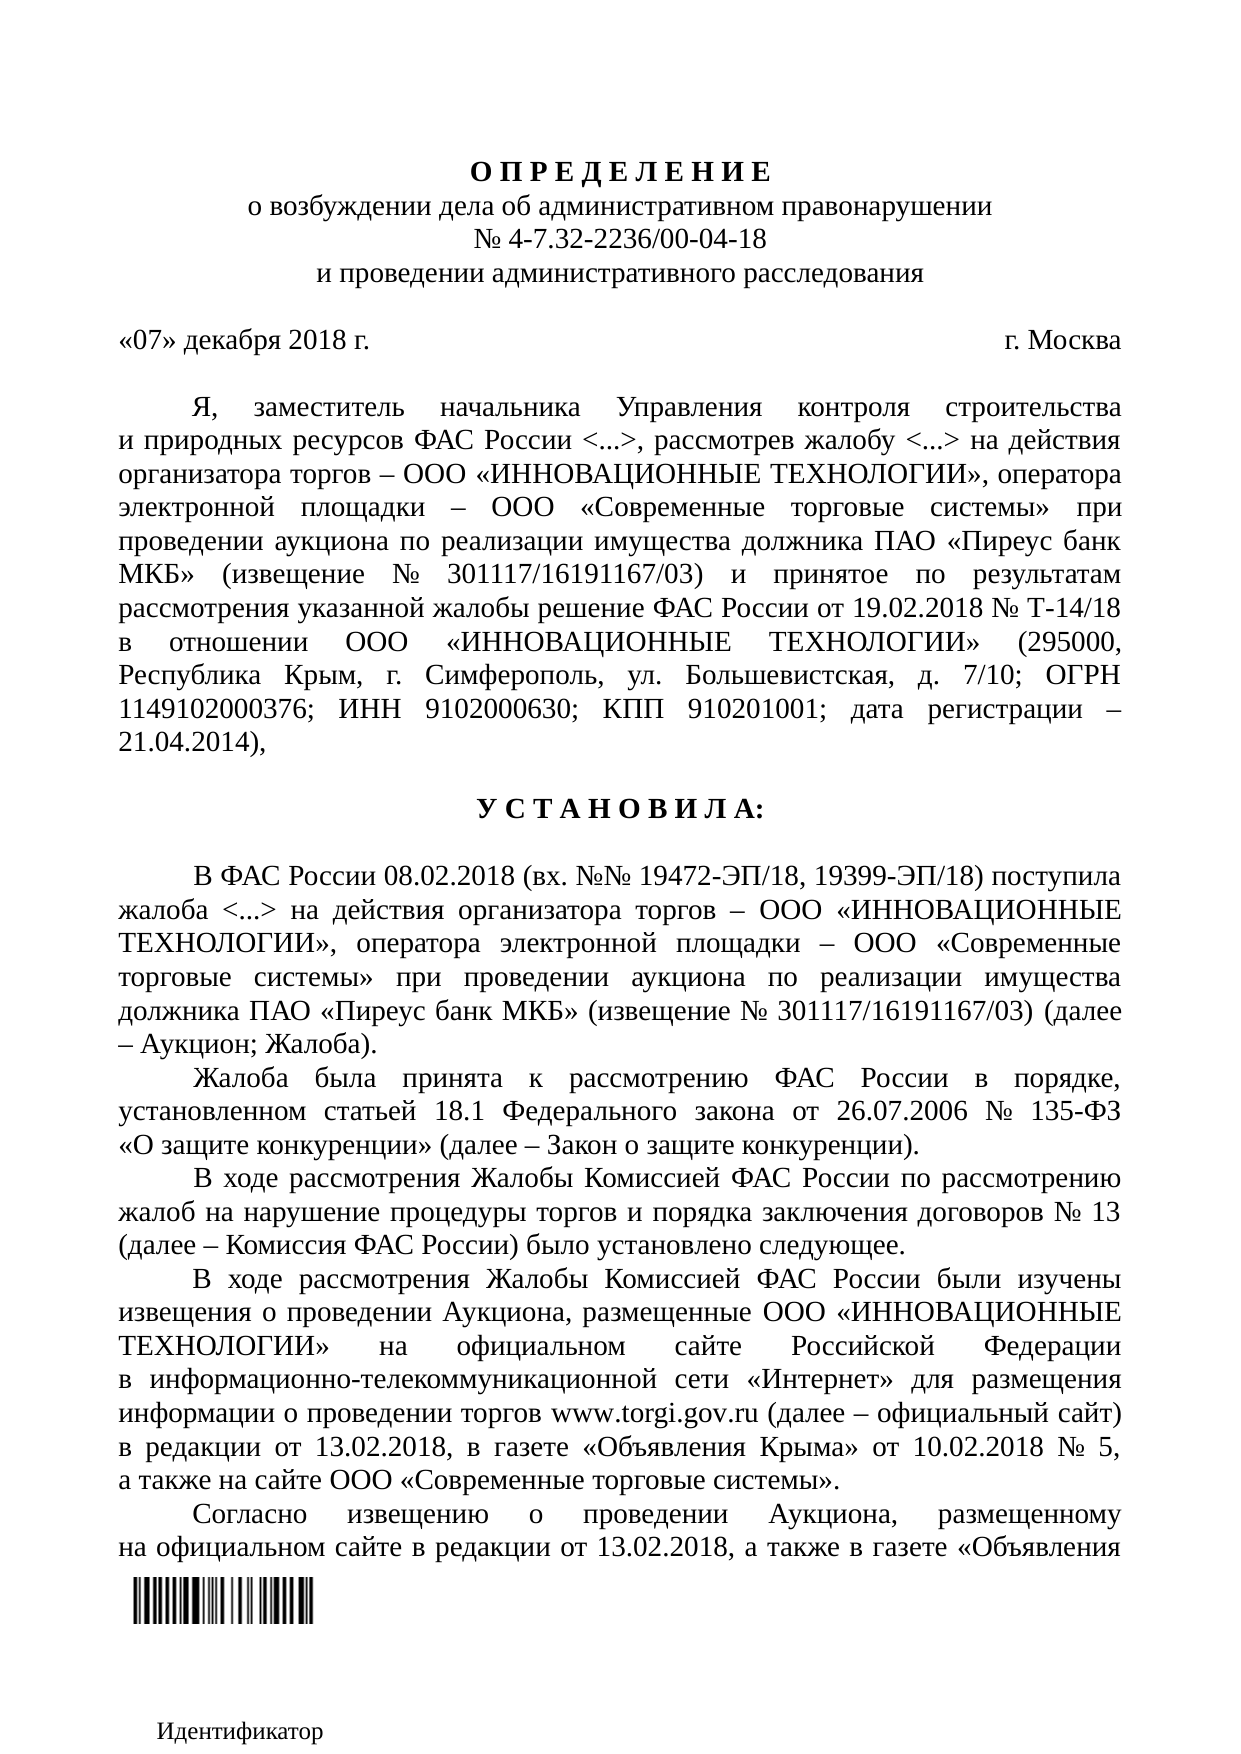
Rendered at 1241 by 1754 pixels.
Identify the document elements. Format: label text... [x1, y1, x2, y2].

text о возбуждении дела об административном правонарушении [118, 188, 1122, 221]
text В ходе рассмотрения Жалобы Комиссией ФАС России по рассмотрению жалоб на нарушение процедуры торгов и порядка заключения договоров № 13 (далее – Комиссия ФАС России) было установлено следующее. [118, 1160, 1122, 1261]
text У С Т А Н О В И Л А: [118, 791, 1122, 825]
text Жалоба была принята к рассмотрению ФАС России в порядке, установленном статьей 18.1 Федерального закона от 26.07.2006 № 135-ФЗ «О защите конкуренции» (далее – Закон о защите конкуренции). [118, 1060, 1122, 1160]
text В ходе рассмотрения Жалобы Комиссией ФАС России были изучены извещения о проведении Аукциона, размещенные ООО «ИННОВАЦИОННЫЕ ТЕХНОЛОГИИ» на официальном сайте Российской Федерации в информационно-телекоммуникационной сети «Интернет» для размещения информации о проведении торгов www.torgi.gov.ru (далее – официальный сайт) в редакции от 13.02.2018, в газете «Объявления Крыма» от 10.02.2018 № 5, а также на сайте ООО «Современные торговые системы». [118, 1261, 1122, 1496]
text В ФАС России 08.02.2018 (вх. №№ 19472-ЭП/18, 19399-ЭП/18) поступила жалоба <...> на действия организатора торгов – ООО «ИННОВАЦИОННЫЕ ТЕХНОЛОГИИ», оператора электронной площадки – ООО «Современные торговые системы» при проведении аукциона по реализации имущества должника ПАО «Пиреус банк МКБ» (извещение № 301117/16191167/03) (далее – Аукцион; Жалоба). [118, 858, 1122, 1060]
picture [118, 1577, 331, 1624]
text Согласно извещению о проведении Аукциона, размещенному на официальном сайте в редакции от 13.02.2018, а также в газете «Объявления [118, 1496, 1122, 1563]
text Я, заместитель начальника Управления контроля строительства и природных ресурсов ФАС России <...>, рассмотрев жалобу <...> на действия организатора торгов – ООО «ИННОВАЦИОННЫЕ ТЕХНОЛОГИИ», оператора электронной площадки – ООО «Современные торговые системы» при проведении аукциона по реализации имущества должника ПАО «Пиреус банк МКБ» (извещение № 301117/16191167/03) и принятое по результатам рассмотрения указанной жалобы решение ФАС России от 19.02.2018 № Т-14/18 в отношении ООО «ИННОВАЦИОННЫЕ ТЕХНОЛОГИИ» (295000, Республика Крым, г. Симферополь, ул. Большевистская, д. 7/10; ОГРН 1149102000376; ИНН 9102000630; КПП 910201001; дата регистрации – 21.04.2014), [118, 389, 1122, 758]
text «07» декабря 2018 г. г. Москва [118, 322, 1122, 355]
text № 4-7.32-2236/00-04-18 и проведении административного расследования [118, 221, 1122, 288]
text О П Р Е Д Е Л Е Н И Е [118, 154, 1122, 188]
